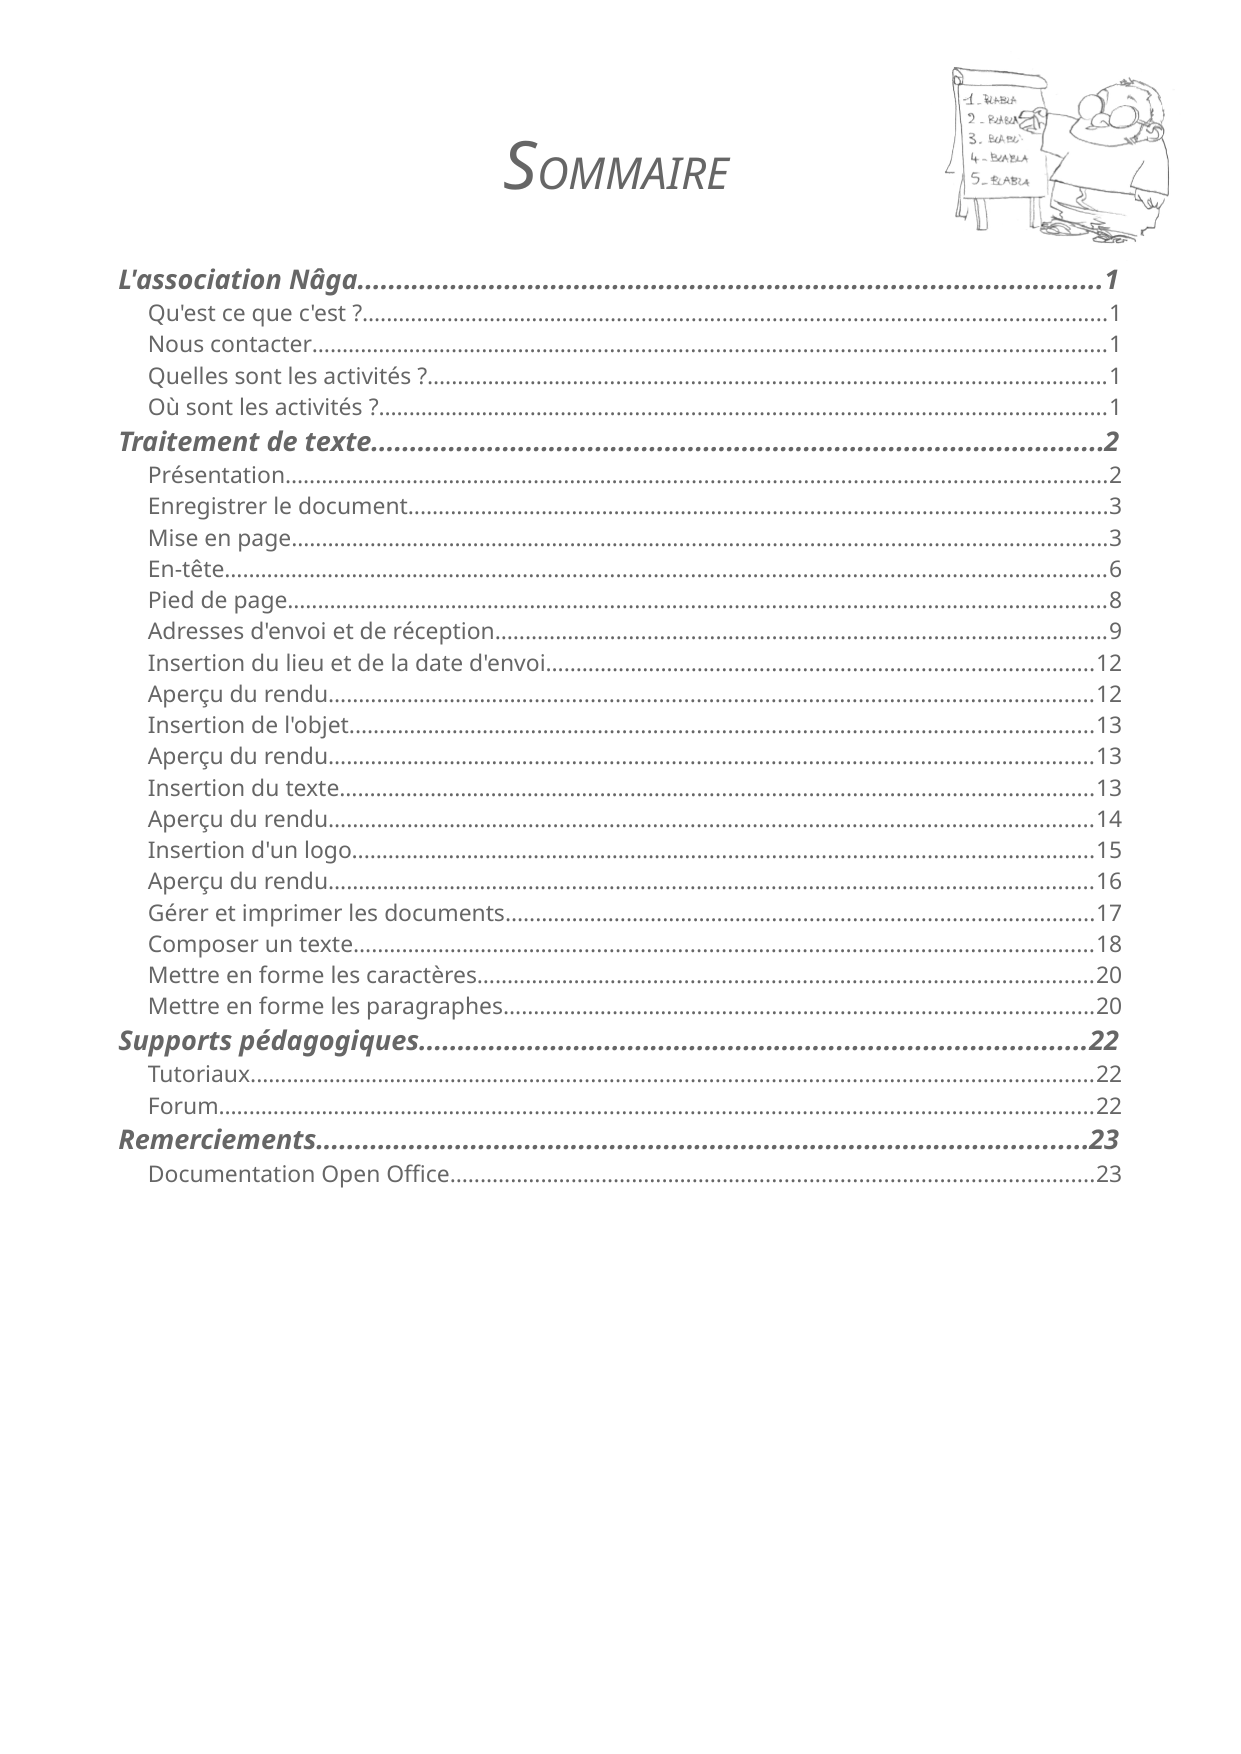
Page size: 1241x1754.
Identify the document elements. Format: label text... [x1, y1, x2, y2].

text Insertion du lieu et de la date d'envoi 12 [148, 646, 1122, 678]
text Forum 22 [148, 1089, 1122, 1121]
text Remerciements 23 [118, 1121, 1122, 1158]
text Mettre en forme les caractères 20 [148, 959, 1122, 990]
text Tutoriaux 22 [148, 1058, 1122, 1089]
text Supports pédagogiques 22 [118, 1021, 1122, 1058]
text Aperçu du rendu 12 [148, 678, 1122, 709]
text Quelles sont les activités ? 1 [148, 359, 1122, 391]
text Sommaire [118, 118, 931, 209]
text Nous contacter 1 [148, 328, 1122, 359]
text Enregistrer le document 3 [148, 490, 1122, 521]
text Mettre en forme les paragraphes 20 [148, 990, 1122, 1021]
text Documentation Open Office 23 [148, 1158, 1122, 1189]
text En-tête 6 [148, 553, 1122, 584]
text Où sont les activités ? 1 [148, 391, 1122, 422]
text Insertion de l'objet 13 [148, 709, 1122, 740]
text Insertion d'un logo 15 [148, 834, 1122, 865]
text Mise en page 3 [148, 521, 1122, 553]
text Qu'est ce que c'est ? 1 [148, 297, 1122, 328]
text Aperçu du rendu 16 [148, 865, 1122, 896]
text Adresses d'envoi et de réception 9 [148, 615, 1122, 646]
text L'association Nâga 1 [118, 260, 1122, 297]
text Traitement de texte 2 [118, 422, 1122, 459]
text Gérer et imprimer les documents 17 [148, 896, 1122, 928]
picture [931, 23, 1182, 274]
text Insertion du texte 13 [148, 771, 1122, 803]
text Aperçu du rendu 13 [148, 740, 1122, 771]
text Composer un texte 18 [148, 928, 1122, 959]
text Aperçu du rendu 14 [148, 803, 1122, 834]
text Pied de page 8 [148, 584, 1122, 615]
text Présentation 2 [148, 459, 1122, 490]
